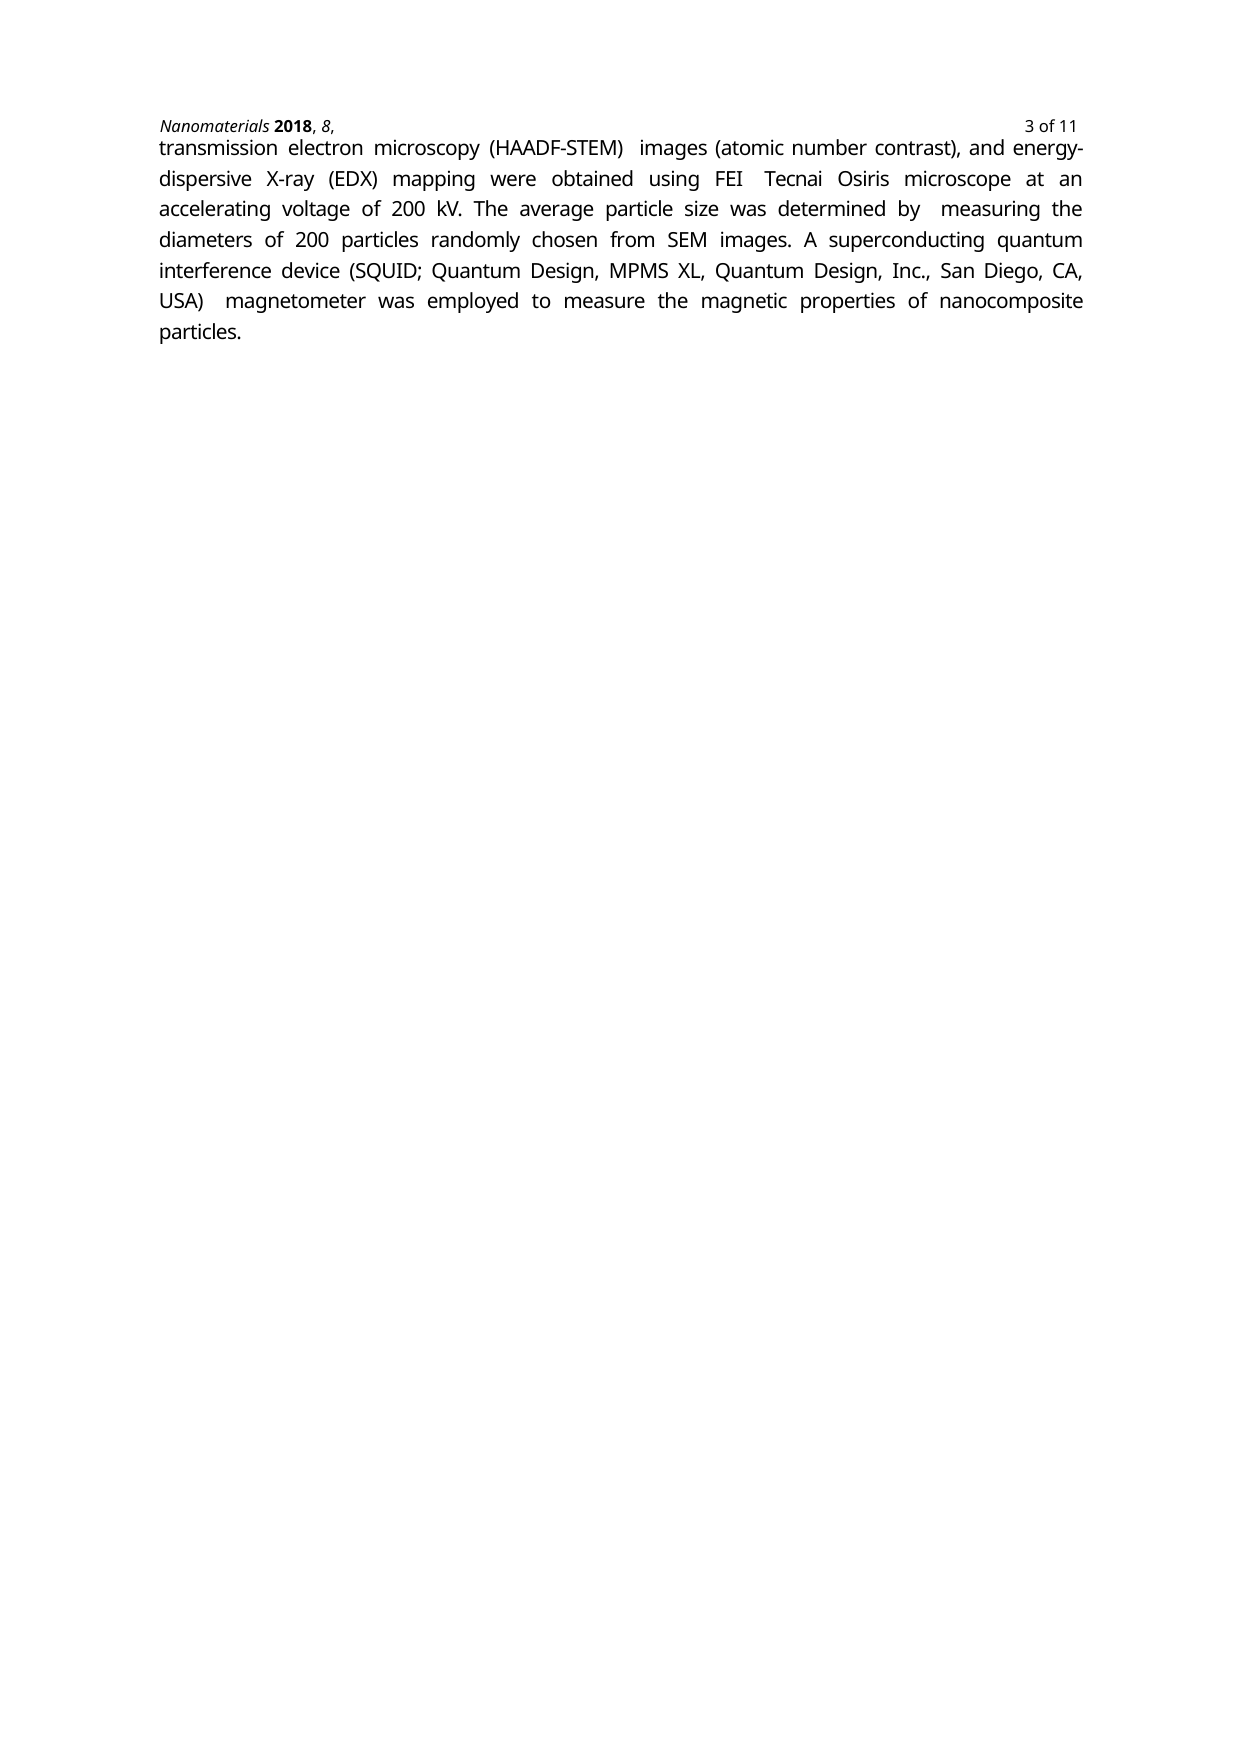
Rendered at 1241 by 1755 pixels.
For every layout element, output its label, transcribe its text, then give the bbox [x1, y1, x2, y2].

text The morphology of particles was observed with a field emission scanning electron microscope (SEM microscope; FEI Quanta 3D FEG equipped with the EDAXEDS (Theromo Fisher Scientific, Hillsboro, OR, USA) detector system) and a transmission electron microscope (TEM; FEI Tecnai Osiris (Theromo Fisher Scientific, Hillsboro, OR, USA)). SEM micrographs were collected in two imaging modes: Secondary Electrons SE mode (topography contrast) and Backscattered Electrons BSE mode (atomic number contrast). High angle annular dark field scanning transmission electron microscopy (HAADF-STEM) images (atomic number contrast), and energy-dispersive X-ray (EDX) mapping were obtained using FEI Tecnai Osiris microscope at an accelerating voltage of 200 kV. The average particle size was determined by measuring the diameters of 200 particles randomly chosen from SEM images. A superconducting quantum interference device (SQUID; Quantum Design, MPMS XL, Quantum Design, Inc., San Diego, CA, USA) magnetometer was employed to measure the magnetic properties of nanocomposite particles. [159, 133, 1084, 346]
